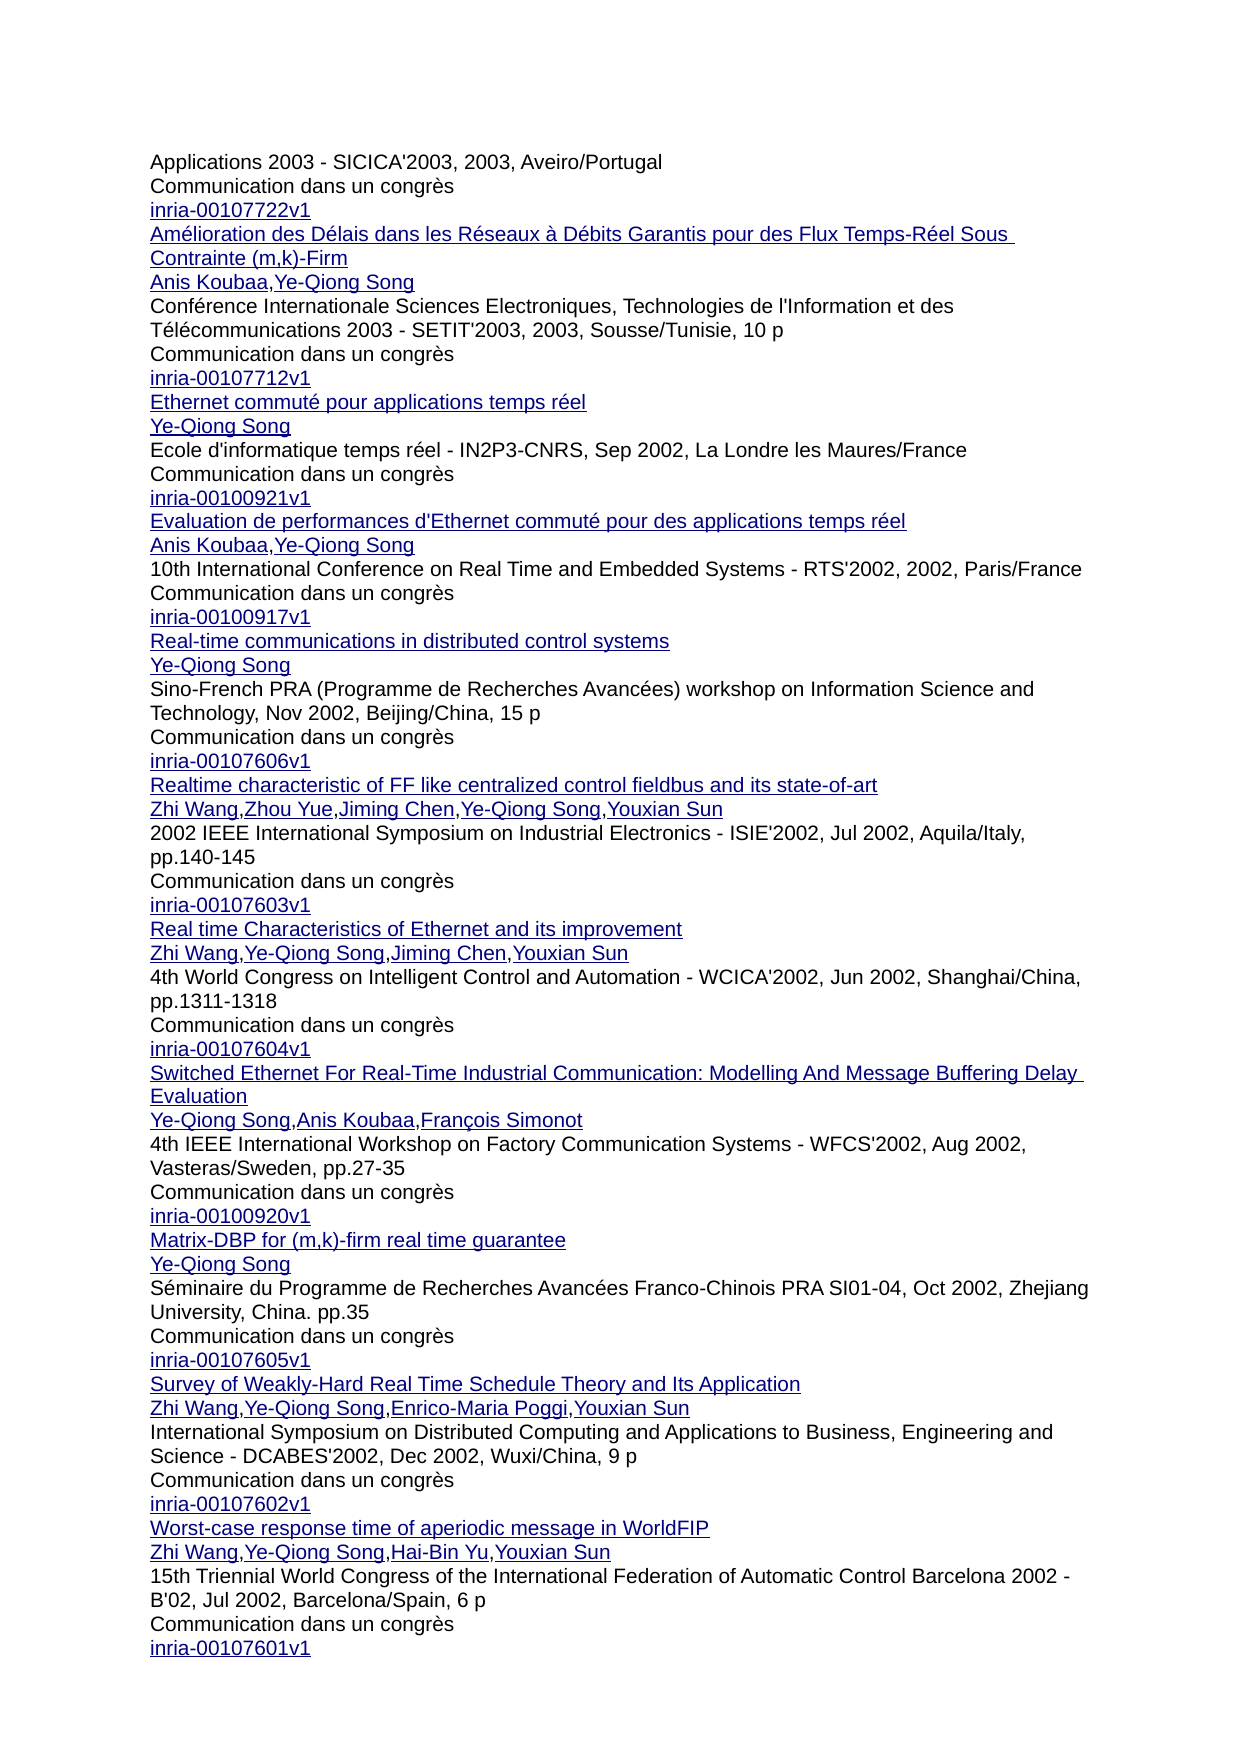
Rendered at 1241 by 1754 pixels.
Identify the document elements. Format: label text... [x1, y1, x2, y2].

table_cell Ethernet commuté pour applications temps réel Ye-Qiong Song Ecole d'informatique temps réel - IN2P3-CNRS, Sep 2002, La Londre les Maures/France Communication dans un congrès inria-00100921v1 [150, 390, 1090, 509]
table_cell Real-time communications in distributed control systems Ye-Qiong Song Sino-French PRA (Programme de Recherches Avancées) workshop on Information Science and Technology, Nov 2002, Beijing/China, 15 p Communication dans un congrès inria-00107606v1 [150, 629, 1090, 773]
table_cell Real time Characteristics of Ethernet and its improvement Zhi Wang,Ye-Qiong Song,Jiming Chen,Youxian Sun 4th World Congress on Intelligent Control and Automation - WCICA'2002, Jun 2002, Shanghai/China, pp.1311-1318 Communication dans un congrès inria-00107604v1 [150, 917, 1090, 1060]
table_cell Worst-case response time of aperiodic message in WorldFIP Zhi Wang,Ye-Qiong Song,Hai-Bin Yu,Youxian Sun 15th Triennial World Congress of the International Federation of Automatic Control Barcelona 2002 - B'02, Jul 2002, Barcelona/Spain, 6 p Communication dans un congrès inria-00107601v1 [150, 1516, 1090, 1659]
table_cell Matrix-DBP for (m,k)-firm real time guarantee Ye-Qiong Song Séminaire du Programme de Recherches Avancées Franco-Chinois PRA SI01-04, Oct 2002, Zhejiang University, China. pp.35 Communication dans un congrès inria-00107605v1 [150, 1228, 1090, 1372]
table_cell Evaluation de performances d'Ethernet commuté pour des applications temps réel Anis Koubaa,Ye-Qiong Song 10th International Conference on Real Time and Embedded Systems - RTS'2002, 2002, Paris/France Communication dans un congrès inria-00100917v1 [150, 509, 1090, 629]
table_cell Quality of Service Support in PowerLine Communication networks Liping Lu,Ye-Qiong Song,Gangyan Li 5th IFAC International Symposium on Intelligent Components and Instruments For Control Applications 2003 - SICICA'2003, 2003, Aveiro/Portugal Communication dans un congrès inria-00107722v1 [150, 150, 1090, 222]
table_cell Survey of Weakly-Hard Real Time Schedule Theory and Its Application Zhi Wang,Ye-Qiong Song,Enrico-Maria Poggi,Youxian Sun International Symposium on Distributed Computing and Applications to Business, Engineering and Science - DCABES'2002, Dec 2002, Wuxi/China, 9 p Communication dans un congrès inria-00107602v1 [150, 1372, 1090, 1516]
table_cell Amélioration des Délais dans les Réseaux à Débits Garantis pour des Flux Temps-Réel Sous Contrainte (m,k)-Firm Anis Koubaa,Ye-Qiong Song Conférence Internationale Sciences Electroniques, Technologies de l'Information et des Télécommunications 2003 - SETIT'2003, 2003, Sousse/Tunisie, 10 p Communication dans un congrès inria-00107712v1 [150, 222, 1090, 389]
table_cell Switched Ethernet For Real-Time Industrial Communication: Modelling And Message Buffering Delay Evaluation Ye-Qiong Song,Anis Koubaa,François Simonot 4th IEEE International Workshop on Factory Communication Systems - WFCS'2002, Aug 2002, Vasteras/Sweden, pp.27-35 Communication dans un congrès inria-00100920v1 [150, 1060, 1090, 1228]
table_cell Realtime characteristic of FF like centralized control fieldbus and its state-of-art Zhi Wang,Zhou Yue,Jiming Chen,Ye-Qiong Song,Youxian Sun 2002 IEEE International Symposium on Industrial Electronics - ISIE'2002, Jul 2002, Aquila/Italy, pp.140-145 Communication dans un congrès inria-00107603v1 [150, 773, 1090, 917]
